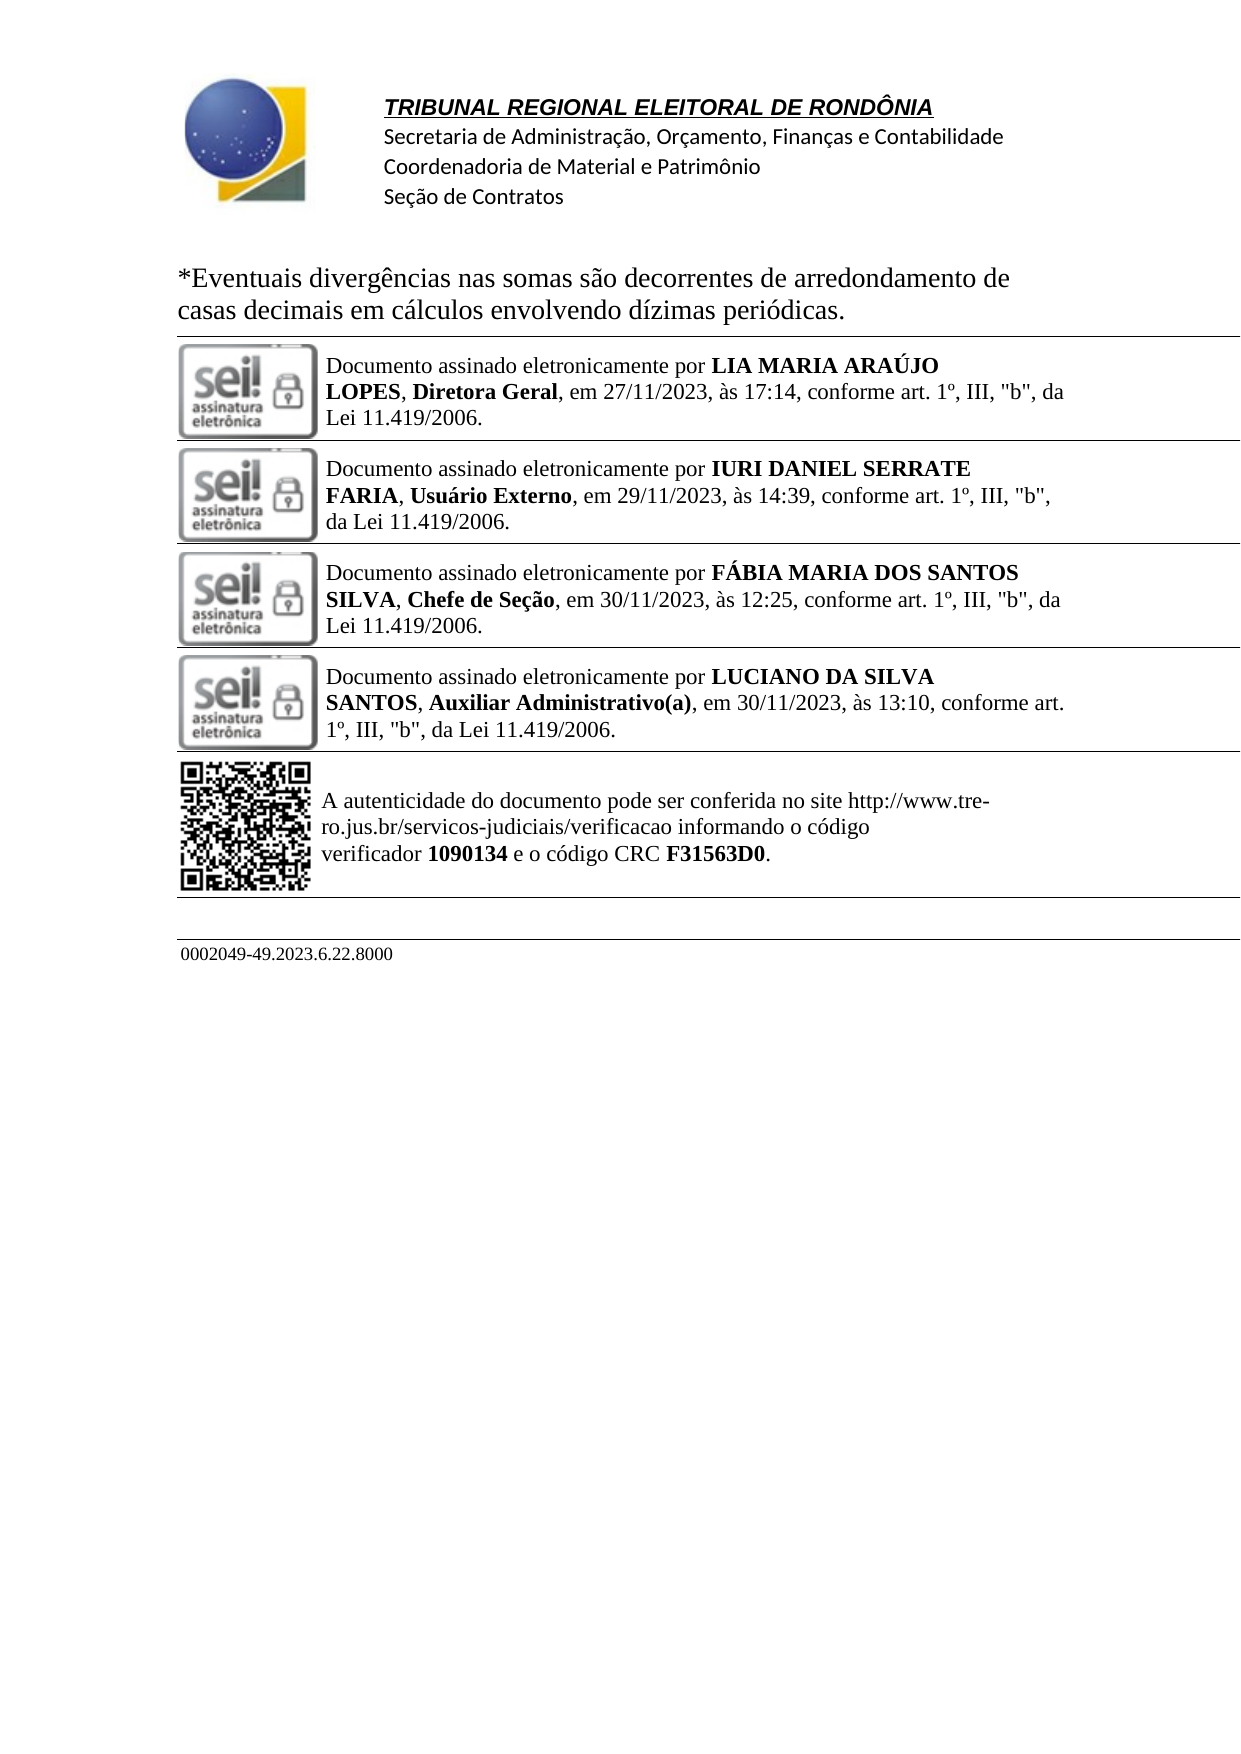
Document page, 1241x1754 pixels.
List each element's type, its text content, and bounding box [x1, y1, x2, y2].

table_header [177, 758, 319, 895]
table_header [177, 550, 324, 647]
table_header Documento assinado eletronicamente por LIA MARIA ARAÚJO LOPES, Diretora Geral, em 27/11/2023, às 17:14, conforme art. 1º, III, "b", da Lei 11.419/2006. [324, 343, 1072, 440]
table_header Documento assinado eletronicamente por FÁBIA MARIA DOS SANTOS SILVA, Chefe de Seção, em 30/11/2023, às 12:25, conforme art. 1º, III, "b", da Lei 11.419/2006. [324, 550, 1072, 647]
table_header [177, 343, 324, 440]
table_header [177, 447, 324, 543]
table_header Documento assinado eletronicamente por IURI DANIEL SERRATE FARIA, Usuário Externo, em 29/11/2023, às 14:39, conforme art. 1º, III, "b", da Lei 11.419/2006. [324, 447, 1072, 543]
text *Eventuais divergências nas somas são decorrentes de arredondamento de casas decimais em cálculos envolvendo dízimas periódicas. [177, 261, 1063, 326]
table_header A autenticidade do documento pode ser conferida no site http://www.tre-ro.jus.br/servicos-judiciais/verificacao informando o código verificador 1090134 e o código CRC F31563D0. [319, 758, 1072, 895]
table_header Documento assinado eletronicamente por LUCIANO DA SILVA SANTOS, Auxiliar Administrativo(a), em 30/11/2023, às 13:10, conforme art. 1º, III, "b", da Lei 11.419/2006. [324, 654, 1072, 751]
table_header [177, 654, 324, 751]
table_header 0002049-49.2023.6.22.8000 [177, 940, 1063, 967]
